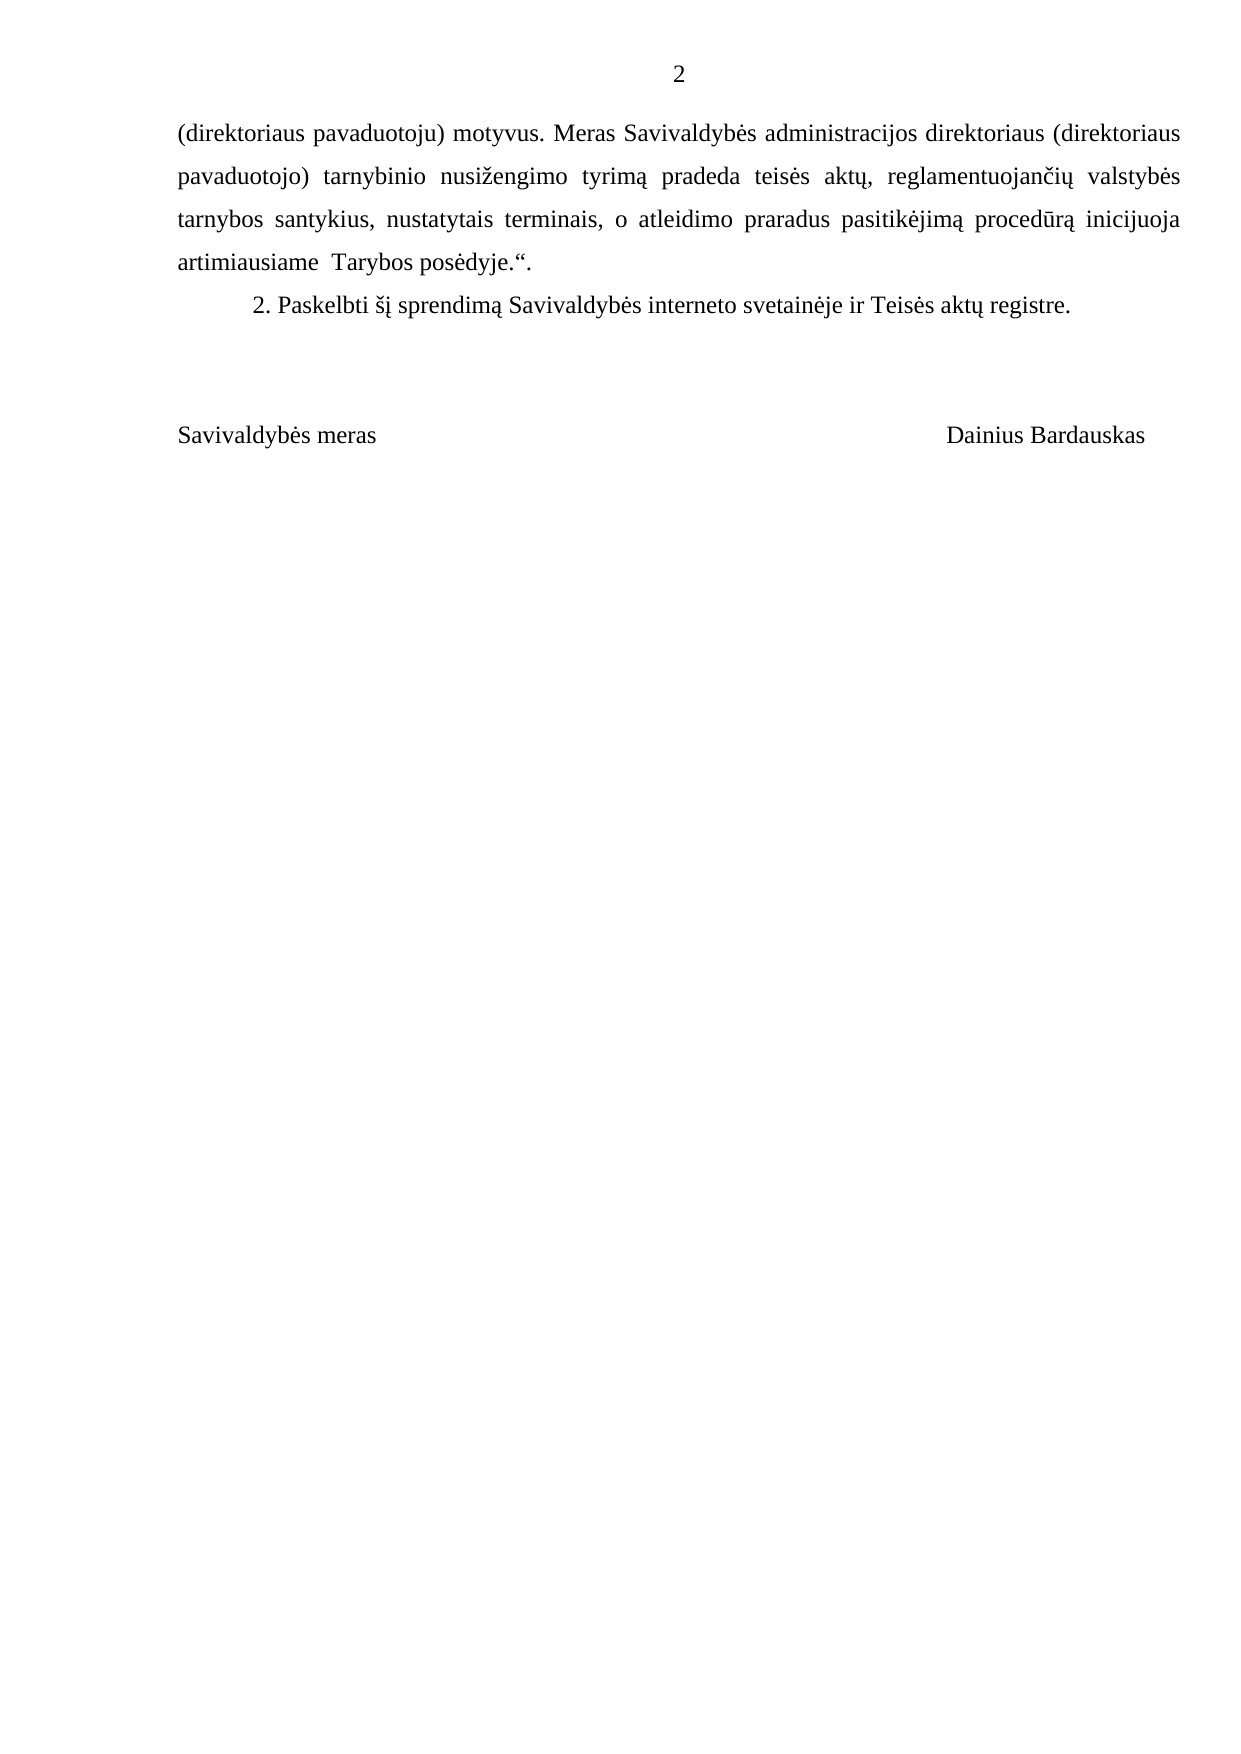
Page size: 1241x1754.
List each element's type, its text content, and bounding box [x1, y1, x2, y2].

text 2. Paskelbti šį sprendimą Savivaldybės interneto svetainėje ir Teisės aktų registre. [177, 291, 1181, 319]
text (direktoriaus pavaduotoju) motyvus. Meras Savivaldybės administracijos direktoriaus (direktoriaus pavaduotojo) tarnybinio nusižengimo tyrimą pradeda teisės aktų, reglamentuojančių valstybės tarnybos santykius, nustatytais terminais, o atleidimo praradus pasitikėjimą procedūrą inicijuoja artimiausiame Tarybos posėdyje.“. [177, 118, 1181, 276]
text Savivaldybės meras Dainius Bardauskas [177, 420, 1181, 449]
